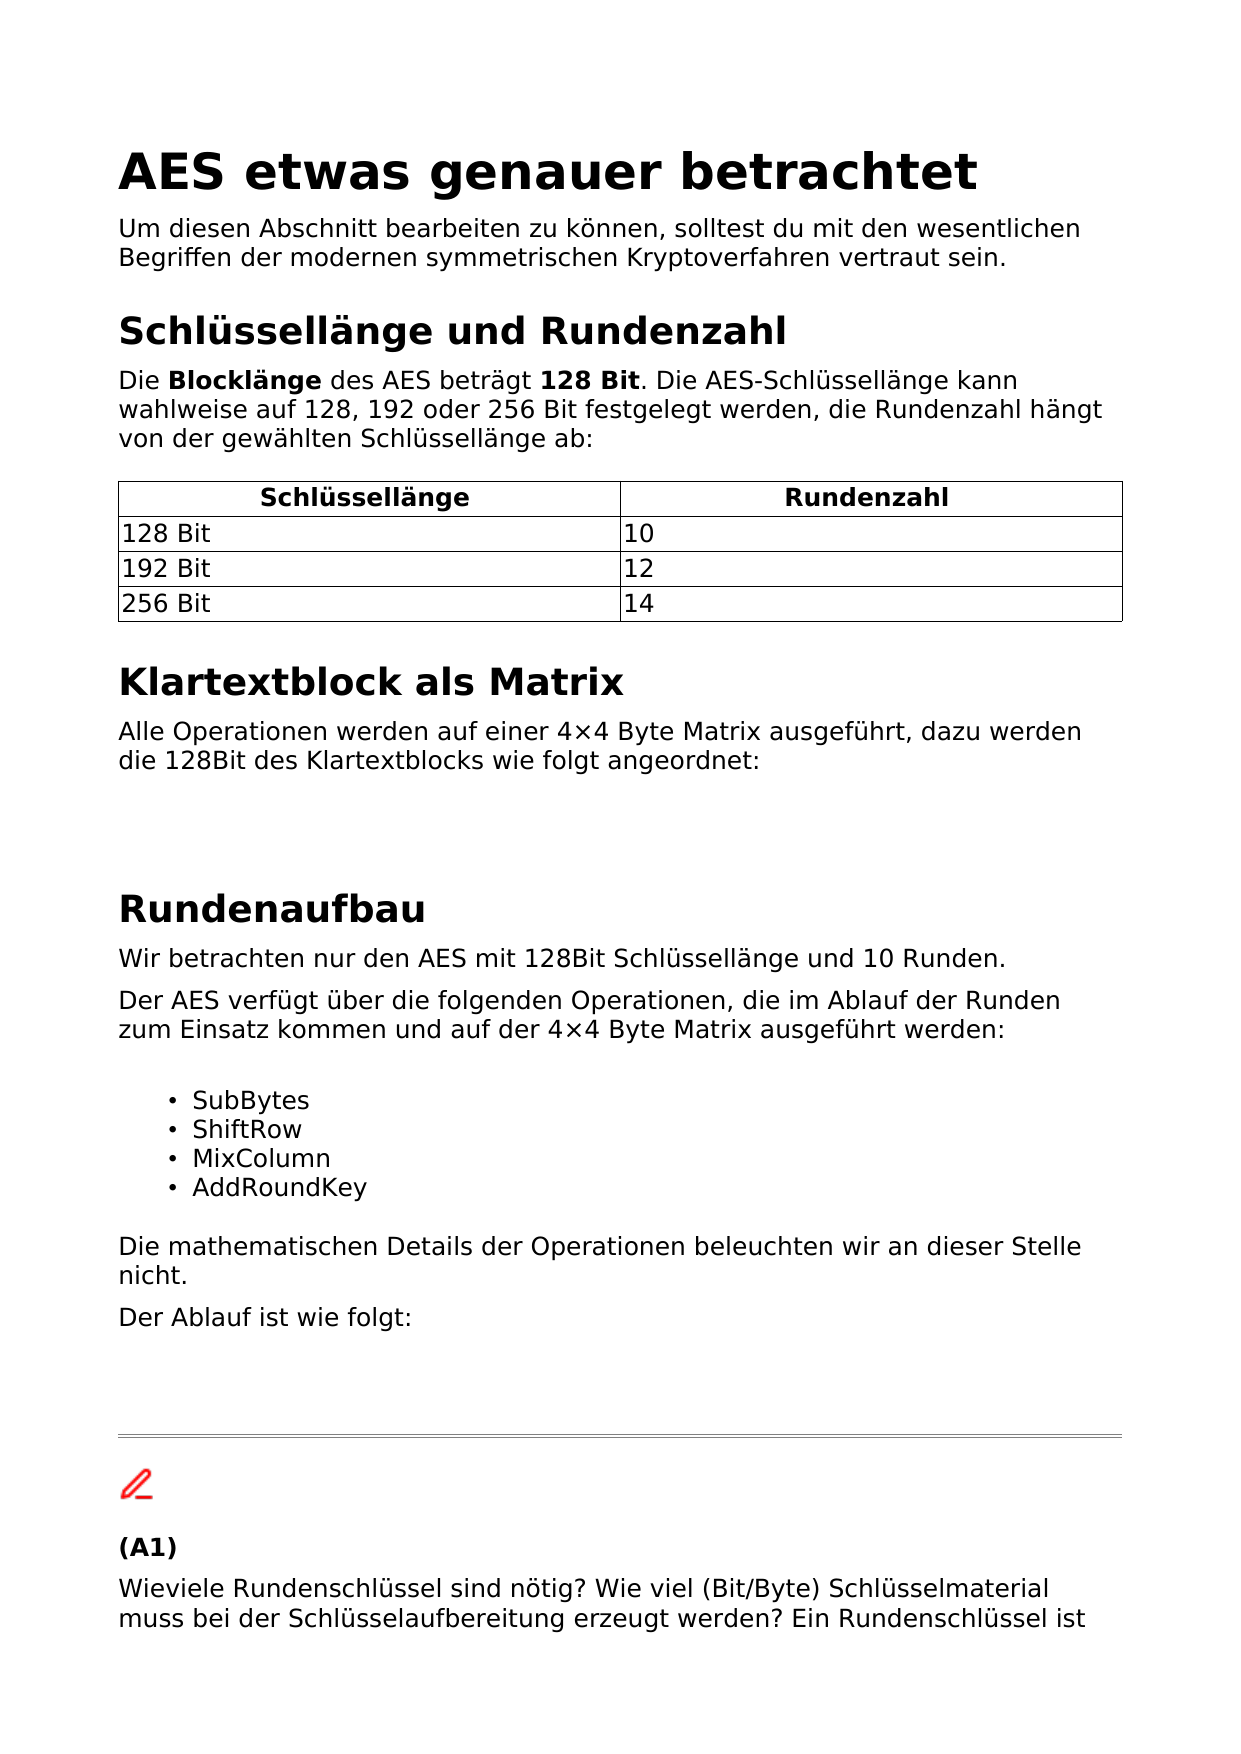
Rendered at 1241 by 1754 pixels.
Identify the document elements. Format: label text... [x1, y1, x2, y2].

list ShiftRow [177, 1115, 1122, 1144]
text Die mathematischen Details der Operationen beleuchten wir an dieser Stelle nicht. [118, 1232, 1122, 1291]
subtitle Schlüssellänge und Rundenzahl [118, 310, 1122, 353]
table_cell 192 Bit [119, 552, 620, 586]
table_header Rundenzahl [621, 482, 1122, 516]
list AddRoundKey [177, 1174, 1122, 1203]
text Wieviele Rundenschlüssel sind nötig? Wie viel (Bit/Byte) Schlüsselmaterial muss bei der Schlüsselaufbereitung erzeugt werden? Ein Rundenschlüssel ist [118, 1574, 1122, 1633]
table_header Schlüssellänge [119, 482, 620, 516]
text Die Blocklänge des AES beträgt 128 Bit. Die AES-Schlüssellänge kann wahlweise auf 128, 192 oder 256 Bit festgelegt werden, die Rundenzahl hängt von der gewählten Schlüssellänge ab: [118, 366, 1122, 453]
subtitle (A1) [118, 1533, 1122, 1562]
subtitle Rundenaufbau [118, 888, 1122, 932]
list SubBytes [177, 1086, 1122, 1115]
subtitle AES etwas genauer betrachtet [118, 143, 1122, 201]
table_cell 10 [621, 517, 1122, 551]
table_cell 12 [621, 552, 1122, 586]
text Der Ablauf ist wie folgt: [118, 1303, 1122, 1332]
table_cell 256 Bit [119, 587, 620, 621]
table_cell 14 [621, 587, 1122, 621]
text Um diesen Abschnitt bearbeiten zu können, solltest du mit den wesentlichen Begriffen der modernen symmetrischen Kryptoverfahren vertraut sein. [118, 214, 1122, 272]
subtitle Klartextblock als Matrix [118, 661, 1122, 704]
picture [118, 1466, 156, 1504]
text Der AES verfügt über die folgenden Operationen, die im Ablauf der Runden zum Einsatz kommen und auf der 4×4 Byte Matrix ausgeführt werden: [118, 986, 1122, 1044]
table_cell 128 Bit [119, 517, 620, 551]
text Alle Operationen werden auf einer 4×4 Byte Matrix ausgeführt, dazu werden die 128Bit des Klartextblocks wie folgt angeordnet: [118, 717, 1122, 775]
text Wir betrachten nur den AES mit 128Bit Schlüssellänge und 10 Runden. [118, 944, 1122, 973]
list MixColumn [177, 1144, 1122, 1174]
